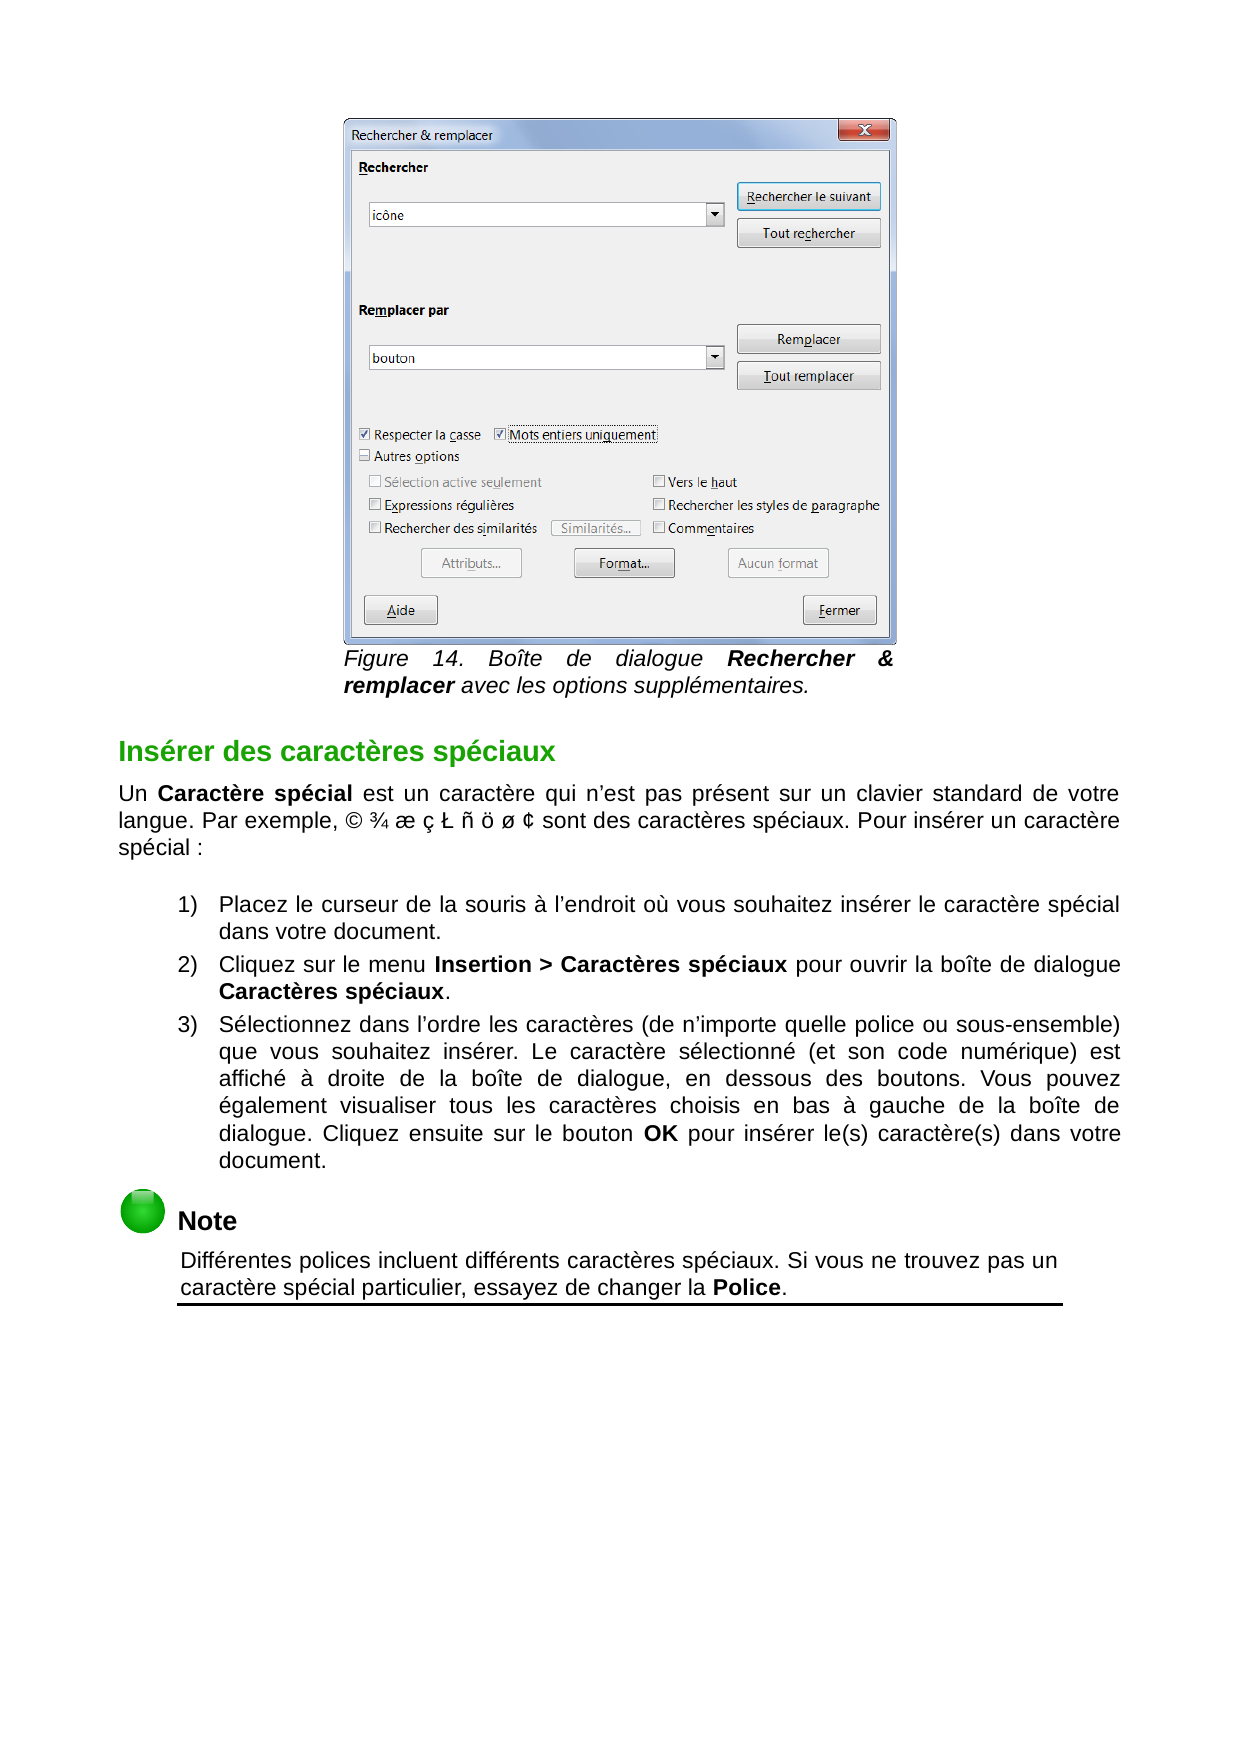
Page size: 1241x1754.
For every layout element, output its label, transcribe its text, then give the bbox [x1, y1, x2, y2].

list Cliquez sur le menu Insertion > Caractères spéciaux pour ouvrir la boîte de dialogue Caractères spéciaux. [177, 950, 1122, 1004]
text Figure 14. Boîte de dialogue Rechercher & remplacer avec les options supplémentaires. [343, 645, 897, 699]
text Différentes polices incluent différents caractères spéciaux. Si vous ne trouvez pas un caractère spécial particulier, essayez de changer la Police. [177, 1243, 1063, 1303]
subtitle Insérer des caractères spéciaux [118, 734, 1122, 767]
text Un Caractère spécial est un caractère qui n’est pas présent sur un clavier standard de votre langue. Par exemple, © ¾ æ ç Ł ñ ö ø ¢ sont des caractères spéciaux. Pour insérer un caractère spécial : [118, 779, 1122, 861]
subtitle Note [118, 1186, 1122, 1236]
picture [343, 118, 897, 645]
list Placez le curseur de la souris à l’endroit où vous souhaitez insérer le caractère spécial dans votre document. [177, 890, 1122, 944]
list Sélectionnez dans l’ordre les caractères (de n’importe quelle police ou sous-ensemble) que vous souhaitez insérer. Le caractère sélectionné (et son code numérique) est affiché à droite de la boîte de dialogue, en dessous des boutons. Vous pouvez également visualiser tous les caractères choisis en bas à gauche de la boîte de dialogue. Cliquez ensuite sur le bouton OK pour insérer le(s) caractère(s) dans votre document. [177, 1011, 1122, 1173]
